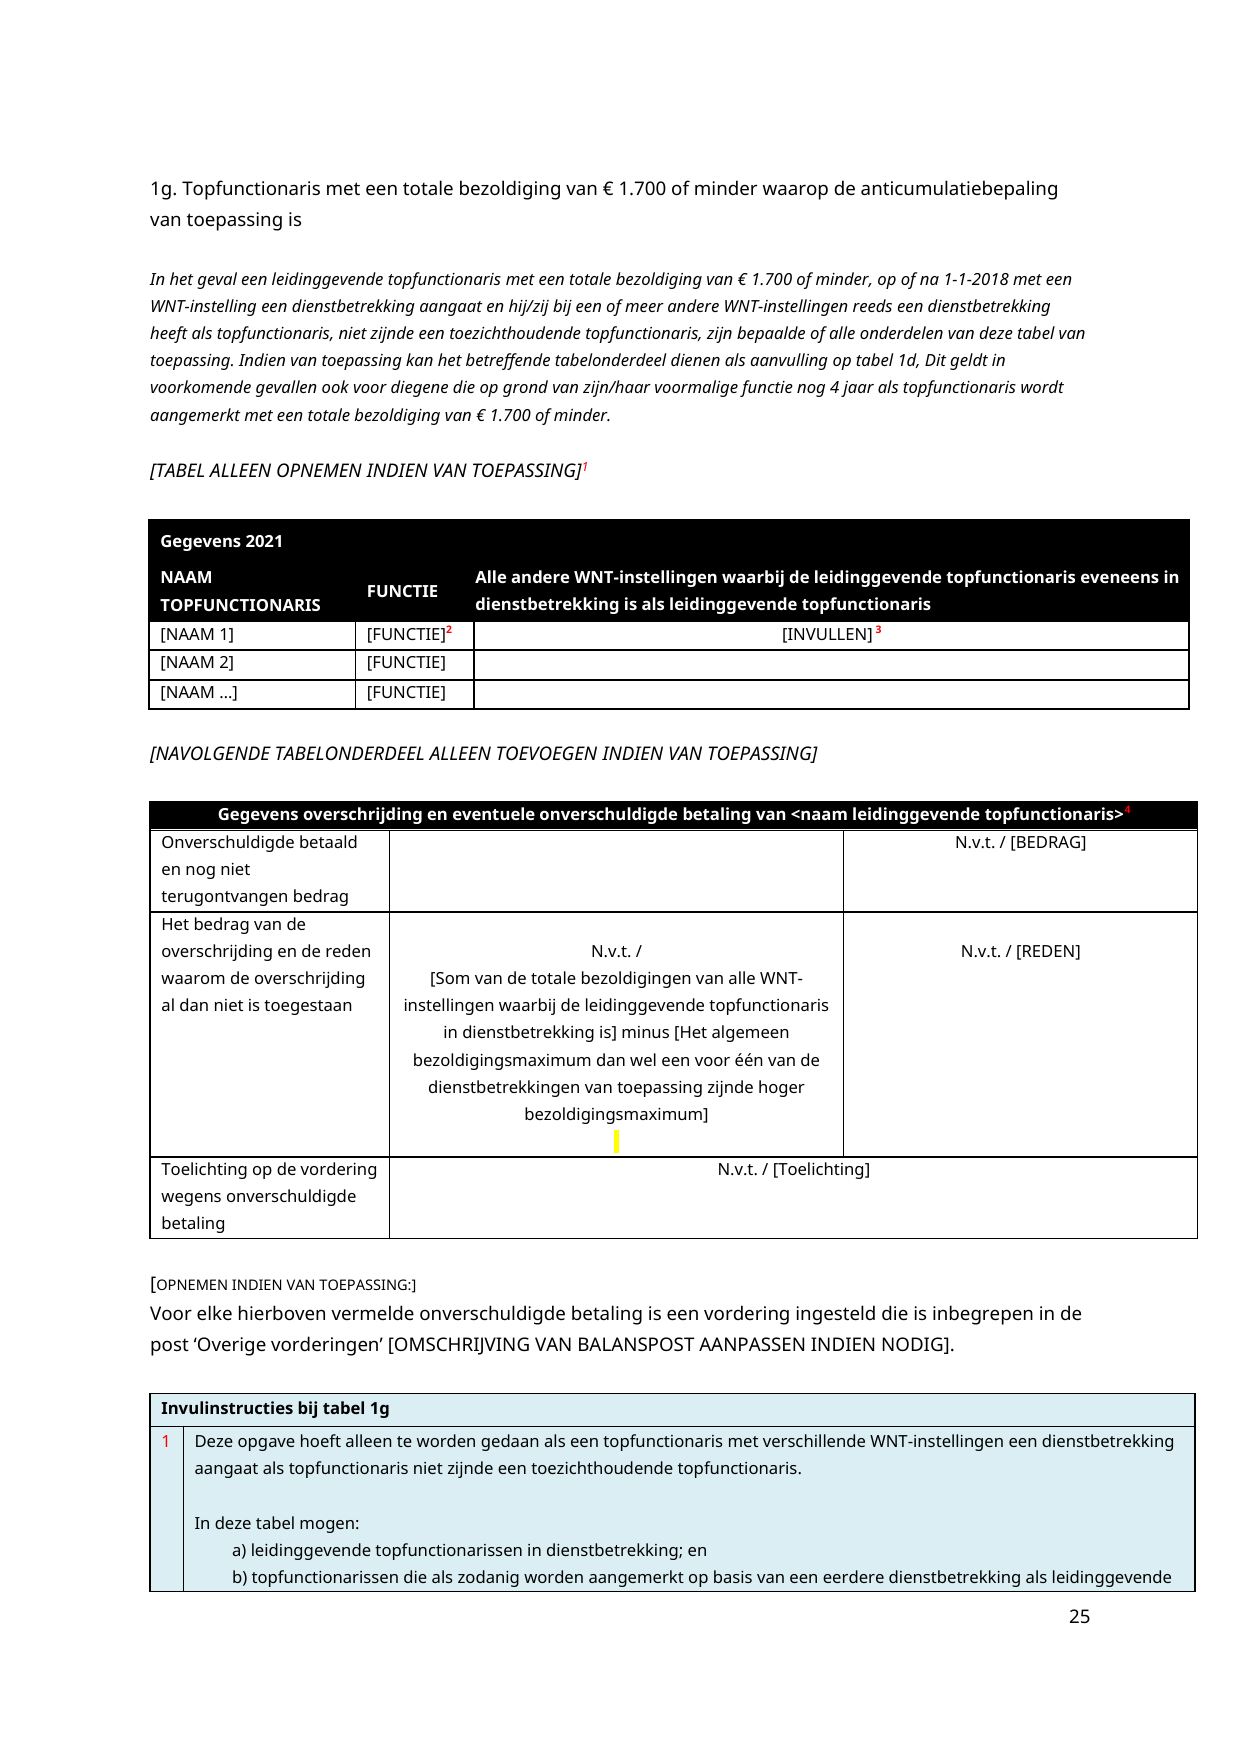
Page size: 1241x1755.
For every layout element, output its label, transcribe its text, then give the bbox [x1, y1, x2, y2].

table_cell N.v.t. / [Toelichting] [390, 1158, 1197, 1238]
table_header Gegevens overschrijding en eventuele onverschuldigde betaling van <naam leidinggevende topfunctionaris>4 [151, 803, 1197, 829]
table_cell Onverschuldigde betaald en nog niet terugontvangen bedrag [151, 831, 389, 911]
table_cell FUNCTIE [355, 566, 473, 620]
table_cell [FUNCTIE]2 [356, 622, 473, 649]
table_cell 1 [151, 1427, 183, 1591]
table_header [475, 521, 1188, 564]
text [TABEL ALLEEN OPNEMEN indien van toepassing]1 [150, 458, 1090, 483]
table_cell [390, 831, 843, 911]
text [opnemen indien van toepassing:] [150, 1270, 1090, 1295]
table_cell [INVULLEN] 3 [475, 622, 1188, 649]
text 1g. Topfunctionaris met een totale bezoldiging van € 1.700 of minder waarop de anticumulatiebepaling van toepassing is [150, 176, 1090, 232]
table_cell N.v.t. / [BEDRAG] [844, 831, 1197, 911]
table_cell [NAAM …] [150, 681, 355, 707]
table_cell [475, 681, 1188, 707]
table_cell [NAAM 1] [150, 622, 355, 649]
table_cell Toelichting op de vordering wegens onverschuldigde betaling [151, 1158, 389, 1238]
text In het geval een leidinggevende topfunctionaris met een totale bezoldiging van € 1.700 of minder, op of na 1-1-2018 met een WNT-instelling een dienstbetrekking aangaat en hij/zij bij een of meer andere WNT-instellingen reeds een dienstbetrekking heeft als topfunctionaris, niet zijnde een toezichthoudende topfunctionaris, zijn bepaalde of alle onderdelen van deze tabel van toepassing. Indien van toepassing kan het betreffende tabelonderdeel dienen als aanvulling op tabel 1d, Dit geldt in voorkomende gevallen ook voor diegene die op grond van zijn/haar voormalige functie nog 4 jaar als topfunctionaris wordt aangemerkt met een totale bezoldiging van € 1.700 of minder. [150, 267, 1090, 426]
table_cell [475, 651, 1188, 678]
table_cell NAAM TOPFUNCTIONARIS [150, 566, 355, 620]
table_cell Het bedrag van de overschrijding en de reden waarom de overschrijding al dan niet is toegestaan [151, 913, 389, 1156]
table_cell N.v.t. / [Som van de totale bezoldigingen van alle WNT-instellingen waarbij de leidinggevende topfunctionaris in dienstbetrekking is] minus [Het algemeen bezoldigingsmaximum dan wel een voor één van de dienstbetrekkingen van toepassing zijnde hoger bezoldigingsmaximum] [390, 913, 843, 1156]
table_cell [FUNCTIE] [356, 651, 473, 678]
table_header Gegevens 2021 [150, 521, 355, 564]
table_cell [NAAM 2] [150, 651, 355, 678]
table_cell N.v.t. / [REDEN] [844, 913, 1197, 1156]
table_header Invulinstructies bij tabel 1g [151, 1394, 1194, 1426]
table_cell Alle andere WNT-instellingen waarbij de leidinggevende topfunctionaris eveneens in dienstbetrekking is als leidinggevende topfunctionaris [475, 566, 1188, 620]
text Voor elke hierboven vermelde onverschuldigde betaling is een vordering ingesteld die is inbegrepen in de post ‘Overige vorderingen’ [OMSCHRIJVING VAN BALANSPOST AANPASSEN INDIEN NODIG]. [150, 1301, 1090, 1357]
text [NAVOLGENDE TABELONDERDEEL ALLEEN TOEVOEGEN indien van toepassing] [150, 740, 1090, 766]
table_cell Deze opgave hoeft alleen te worden gedaan als een topfunctionaris met verschillende WNT-instellingen een dienstbetrekking aangaat als topfunctionaris niet zijnde een toezichthoudende topfunctionaris. In deze tabel mogen: a) leidinggevende topfunctionarissen in dienstbetrekking; en b) topfunctionarissen die als zodanig worden aangemerkt op basis van een eerdere dienstbetrekking als leidinggevende [184, 1427, 1194, 1591]
table_cell [FUNCTIE] [356, 681, 473, 707]
table_header [355, 521, 473, 564]
